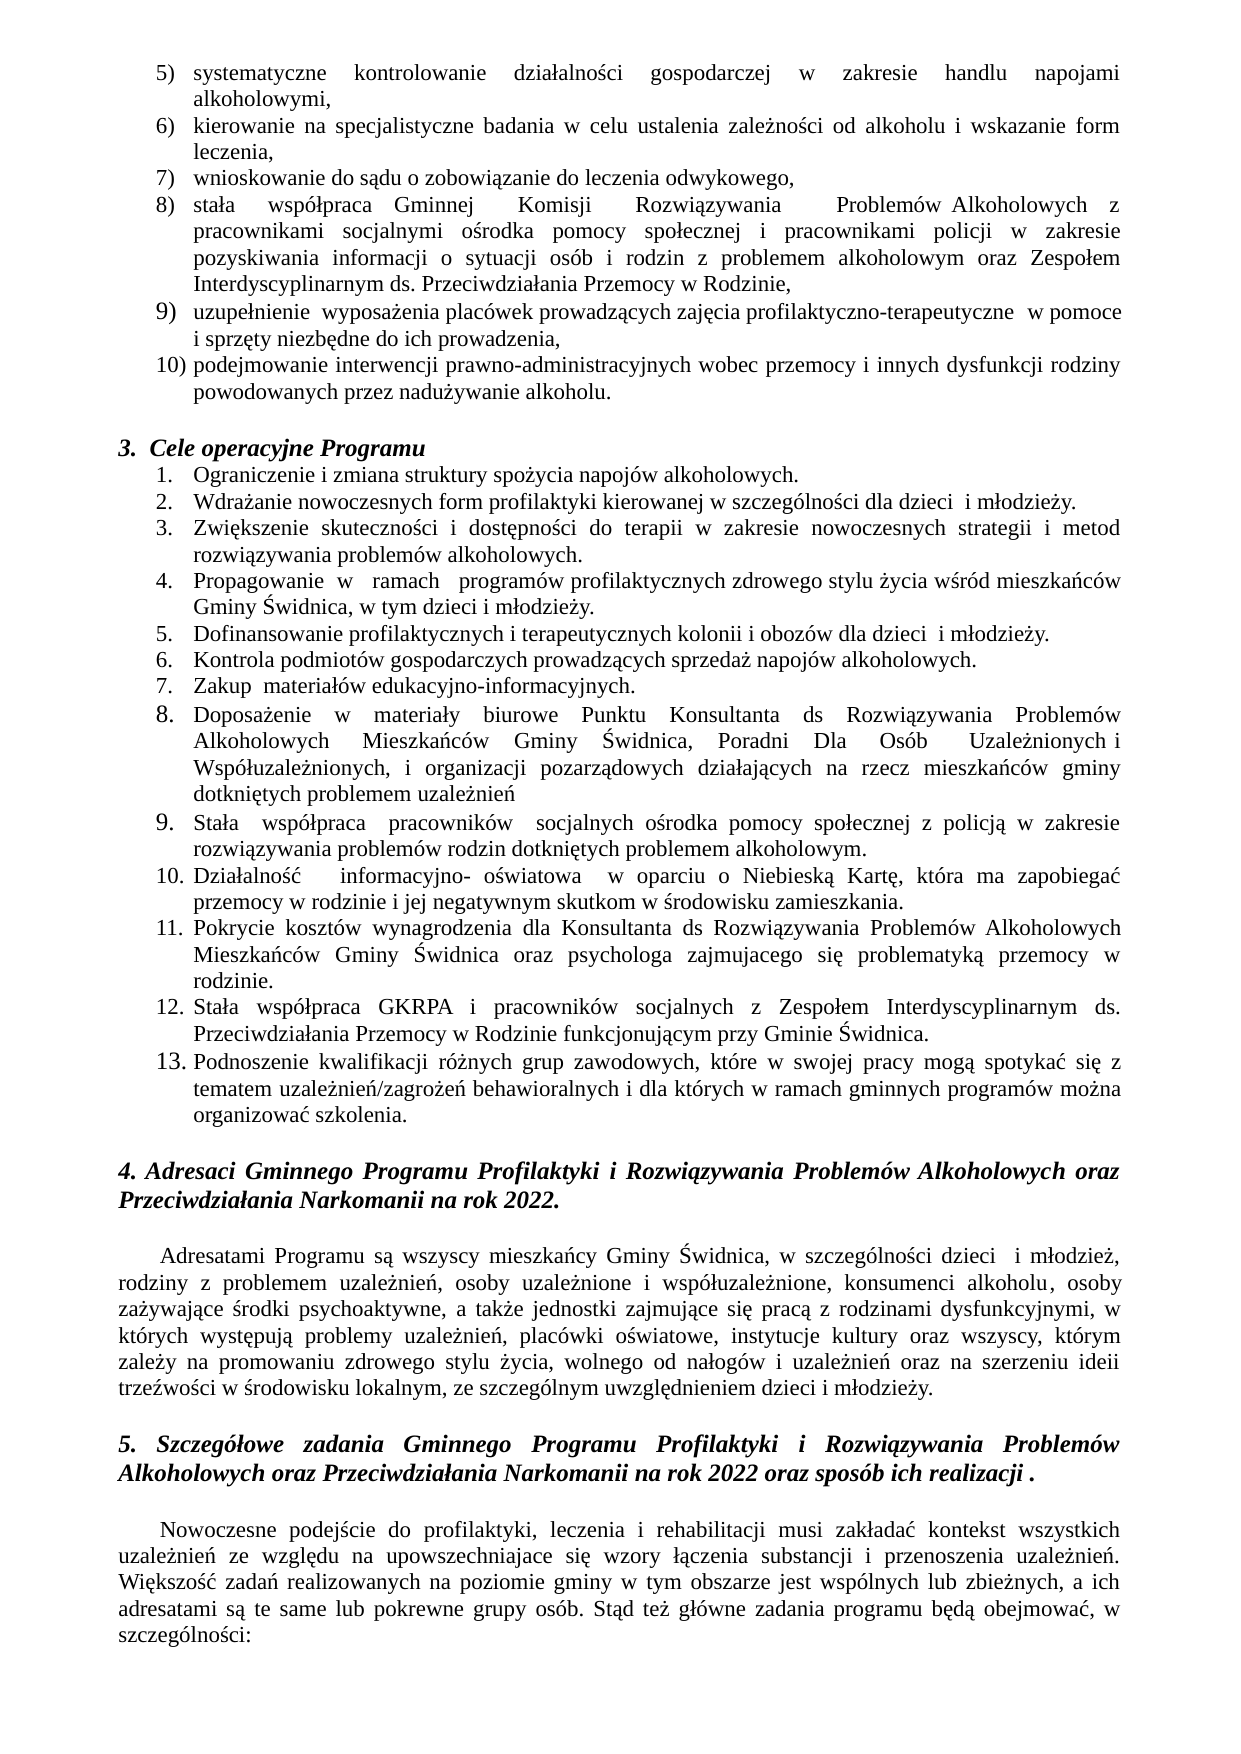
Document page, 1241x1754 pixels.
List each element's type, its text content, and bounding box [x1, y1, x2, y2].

list wnioskowanie do sądu o zobowiązanie do leczenia odwykowego, [156, 164, 1122, 191]
list Stała współpraca GKRPA i pracowników socjalnych z Zespołem Interdyscyplinarnym ds. Przeciwdziałania Przemocy w Rodzinie funkcjonującym przy Gminie Świdnica. [156, 993, 1122, 1046]
list Ograniczenie i zmiana struktury spożycia napojów alkoholowych. [156, 462, 1122, 488]
text 3. Cele operacyjne Programu [118, 433, 1122, 462]
list uzupełnienie wyposażenia placówek prowadzących zajęcia profilaktyczno-terapeutyczne w pomoce i sprzęty niezbędne do ich prowadzenia, [156, 296, 1122, 351]
list Dofinansowanie profilaktycznych i terapeutycznych kolonii i obozów dla dzieci i młodzieży. [156, 620, 1122, 646]
text Adresatami Programu są wszyscy mieszkańcy Gminy Świdnica, w szczególności dzieci i młodzież, rodziny z problemem uzależnień, osoby uzależnione i współuzależnione, konsumenci alkoholu, osoby zażywające środki psychoaktywne, a także jednostki zajmujące się pracą z rodzinami dysfunkcyjnymi, w których występują problemy uzależnień, placówki oświatowe, instytucje kultury oraz wszyscy, którym zależy na promowaniu zdrowego stylu życia, wolnego od nałogów i uzależnień oraz na szerzeniu ideii trzeźwości w środowisku lokalnym, ze szczególnym uwzględnieniem dzieci i młodzieży. [118, 1243, 1122, 1401]
list kierowanie na specjalistyczne badania w celu ustalenia zależności od alkoholu i wskazanie form leczenia, [156, 112, 1122, 164]
text Nowoczesne podejście do profilaktyki, leczenia i rehabilitacji musi zakładać kontekst wszystkich uzależnień ze względu na upowszechniajace się wzory łączenia substancji i przenoszenia uzależnień. Większość zadań realizowanych na poziomie gminy w tym obszarze jest wspólnych lub zbieżnych, a ich adresatami są te same lub pokrewne grupy osób. Stąd też główne zadania programu będą obejmować, w szczególności: [118, 1516, 1122, 1647]
list stała współpraca Gminnej Komisji Rozwiązywania Problemów Alkoholowych z pracownikami socjalnymi ośrodka pomocy społecznej i pracownikami policji w zakresie pozyskiwania informacji o sytuacji osób i rodzin z problemem alkoholowym oraz Zespołem Interdyscyplinarnym ds. Przeciwdziałania Przemocy w Rodzinie, [156, 191, 1122, 296]
list Kontrola podmiotów gospodarczych prowadzących sprzedaż napojów alkoholowych. [156, 646, 1122, 672]
list Działalność informacyjno- oświatowa w oparciu o Niebieską Kartę, która ma zapobiegać przemocy w rodzinie i jej negatywnym skutkom w środowisku zamieszkania. [156, 862, 1122, 914]
text 5. Szczegółowe zadania Gminnego Programu Profilaktyki i Rozwiązywania Problemów Alkoholowych oraz Przeciwdziałania Narkomanii na rok 2022 oraz sposób ich realizacji . [118, 1429, 1122, 1487]
list Stała współpraca pracowników socjalnych ośrodka pomocy społecznej z policją w zakresie rozwiązywania problemów rodzin dotkniętych problemem alkoholowym. [156, 807, 1122, 862]
list Wdrażanie nowoczesnych form profilaktyki kierowanej w szczególności dla dzieci i młodzieży. [156, 488, 1122, 514]
list Zwiększenie skuteczności i dostępności do terapii w zakresie nowoczesnych strategii i metod rozwiązywania problemów alkoholowych. [156, 514, 1122, 567]
list systematyczne kontrolowanie działalności gospodarczej w zakresie handlu napojami alkoholowymi, [156, 59, 1122, 112]
list Zakup materiałów edukacyjno-informacyjnych. [156, 672, 1122, 699]
list Podnoszenie kwalifikacji różnych grup zawodowych, które w swojej pracy mogą spotykać się z tematem uzależnień/zagrożeń behawioralnych i dla których w ramach gminnych programów można organizować szkolenia. [156, 1046, 1122, 1128]
list podejmowanie interwencji prawno-administracyjnych wobec przemocy i innych dysfunkcji rodziny powodowanych przez nadużywanie alkoholu. [156, 351, 1122, 404]
list Pokrycie kosztów wynagrodzenia dla Konsultanta ds Rozwiązywania Problemów Alkoholowych Mieszkańców Gminy Świdnica oraz psychologa zajmujacego się problematyką przemocy w rodzinie. [156, 914, 1122, 993]
list Propagowanie w ramach programów profilaktycznych zdrowego stylu życia wśród mieszkańców Gminy Świdnica, w tym dzieci i młodzieży. [156, 567, 1122, 620]
list Doposażenie w materiały biurowe Punktu Konsultanta ds Rozwiązywania Problemów Alkoholowych Mieszkańców Gminy Świdnica, Poradni Dla Osób Uzależnionych i Współuzależnionych, i organizacji pozarządowych działających na rzecz mieszkańców gminy dotkniętych problemem uzależnień [156, 699, 1122, 807]
text 4. Adresaci Gminnego Programu Profilaktyki i Rozwiązywania Problemów Alkoholowych oraz Przeciwdziałania Narkomanii na rok 2022. [118, 1156, 1122, 1214]
